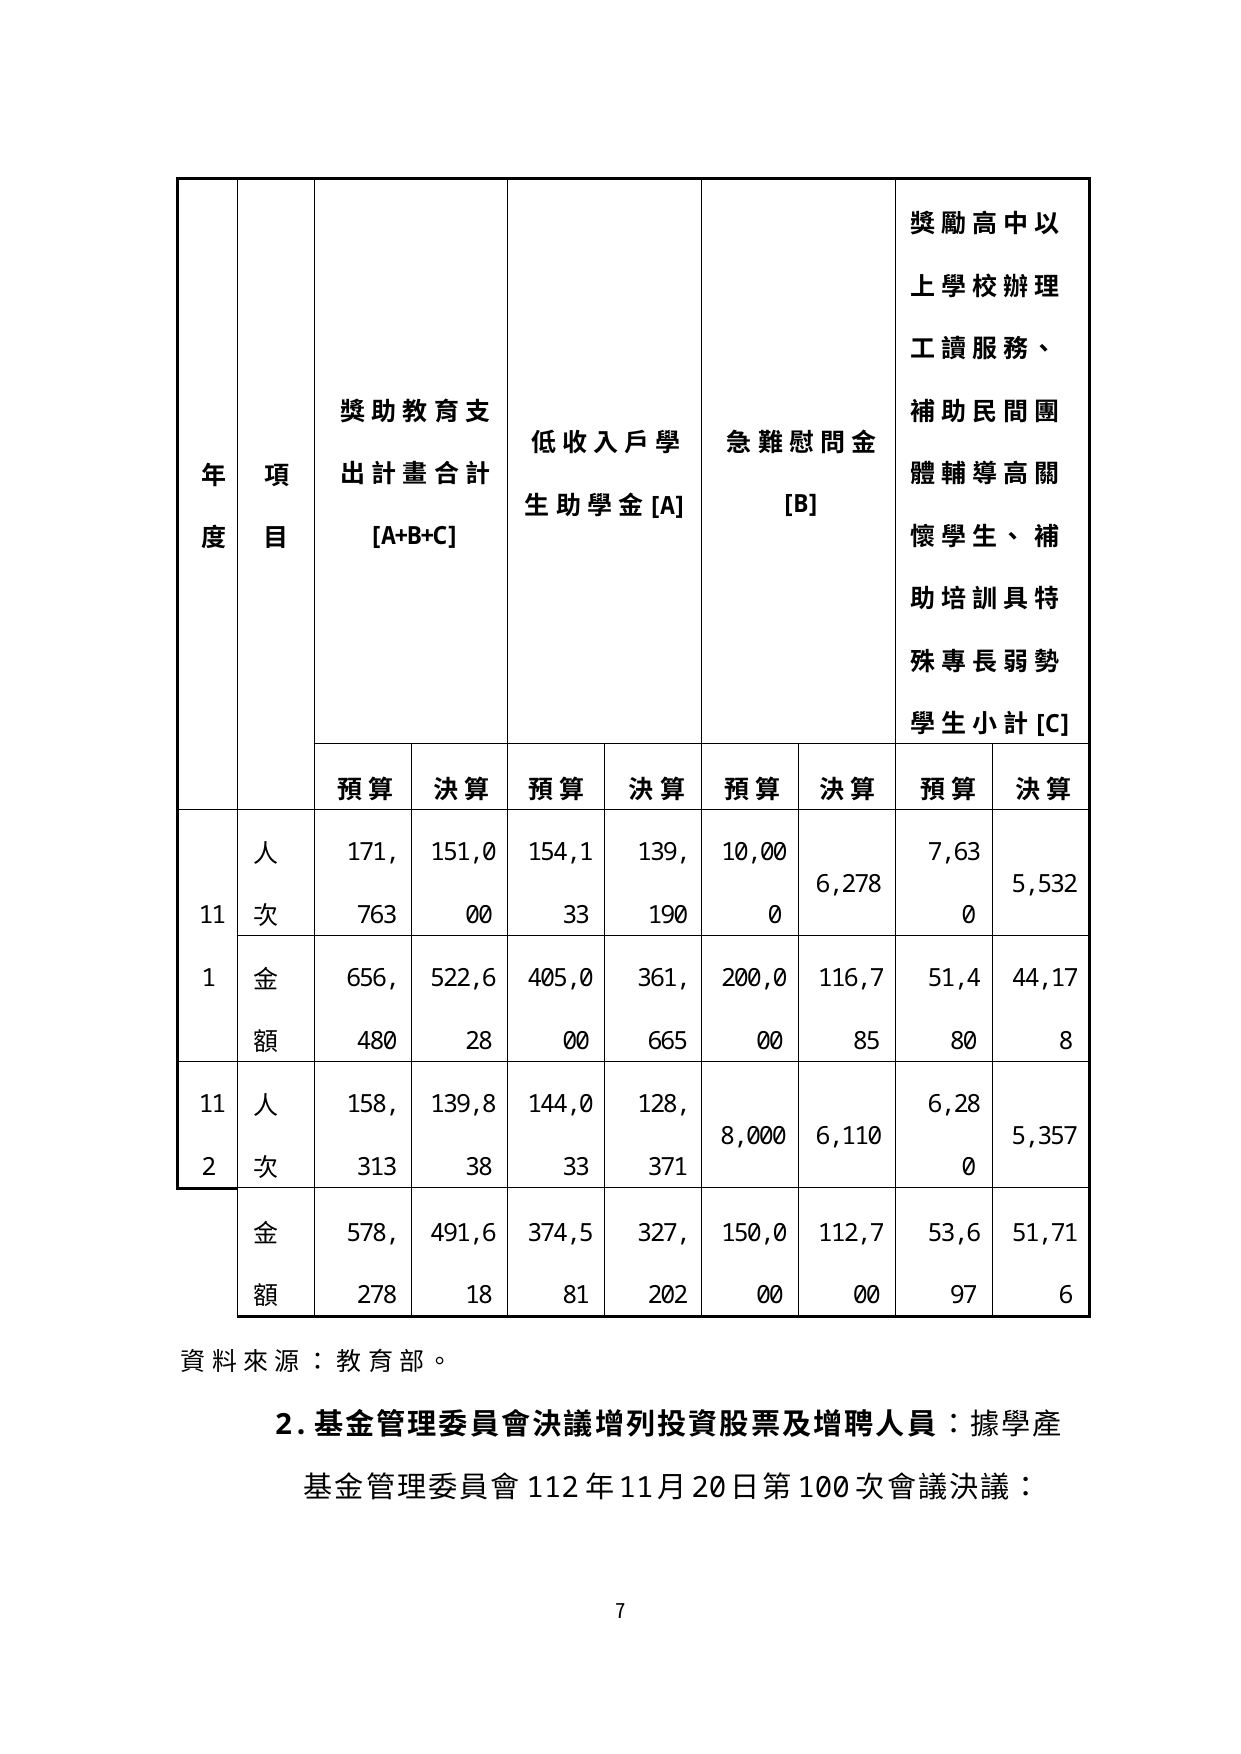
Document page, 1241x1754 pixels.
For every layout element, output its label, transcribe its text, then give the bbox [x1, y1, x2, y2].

text 資料來源：教育部。 [163, 1318, 1063, 1380]
table_cell 6,280 [896, 1062, 992, 1187]
table_cell 116,785 [799, 936, 895, 1061]
table_cell 51,716 [993, 1188, 1088, 1315]
table_cell 5,357 [993, 1062, 1088, 1187]
table_cell 139,838 [412, 1062, 507, 1187]
table_cell 151,000 [412, 810, 507, 934]
table_cell 112 [179, 1062, 237, 1187]
table_cell 405,000 [508, 936, 604, 1061]
table_cell 人次 [238, 1062, 314, 1187]
table_cell 128,371 [605, 1062, 701, 1187]
table_cell 144,033 [508, 1062, 604, 1187]
table_cell 預算 [702, 744, 798, 808]
text 2.基金管理委員會決議增列投資股票及增聘人員：據學產基金管理委員會112年11月20日第100次會議決議： [266, 1380, 1063, 1505]
table_cell 6,110 [799, 1062, 895, 1187]
table_cell 578,278 [315, 1188, 411, 1315]
table_header 獎勵高中以上學校辦理工讀服務、補助民間團體輔導高關懷學生、補助培訓具特殊專長弱勢學生小計[C] [896, 180, 1088, 743]
table_cell 決算 [799, 744, 895, 808]
table_header 獎助教育支出計畫合計[A+B+C] [315, 180, 507, 743]
table_cell 預算 [508, 744, 604, 808]
table_cell 112,700 [799, 1188, 895, 1315]
table_header 急難慰問金[B] [702, 180, 895, 743]
table_cell 200,000 [702, 936, 798, 1061]
table_cell 374,581 [508, 1188, 604, 1315]
table_cell 6,278 [799, 810, 895, 934]
table_cell 8,000 [702, 1062, 798, 1187]
table_cell 522,628 [412, 936, 507, 1061]
table_header 低收入戶學生助學金[A] [508, 180, 701, 743]
table_cell 53,697 [896, 1188, 992, 1315]
table_cell 10,000 [702, 810, 798, 934]
table_cell 決算 [412, 744, 507, 808]
table_header 項目 [238, 180, 314, 808]
table_cell 656,480 [315, 936, 411, 1061]
table_cell 決算 [993, 744, 1088, 808]
table_header 年度 [179, 180, 237, 808]
table_cell 7,630 [896, 810, 992, 934]
table_cell 金額 [238, 1188, 314, 1315]
table_cell 171,763 [315, 810, 411, 934]
table_cell 154,133 [508, 810, 604, 934]
table_cell 158,313 [315, 1062, 411, 1187]
table_cell 327,202 [605, 1188, 701, 1315]
table_cell 5,532 [993, 810, 1088, 934]
table_cell 金額 [238, 936, 314, 1061]
table_cell 150,000 [702, 1188, 798, 1315]
table_cell 預算 [896, 744, 992, 808]
table_cell 491,618 [412, 1188, 507, 1315]
table_cell 51,480 [896, 936, 992, 1061]
table_cell 139,190 [605, 810, 701, 934]
table_cell 人次 [238, 810, 314, 934]
table_cell 預算 [315, 744, 411, 808]
table_cell 361,665 [605, 936, 701, 1061]
table_cell 決算 [605, 744, 701, 808]
table_cell 111 [179, 810, 237, 1061]
table_cell 44,178 [993, 936, 1088, 1061]
